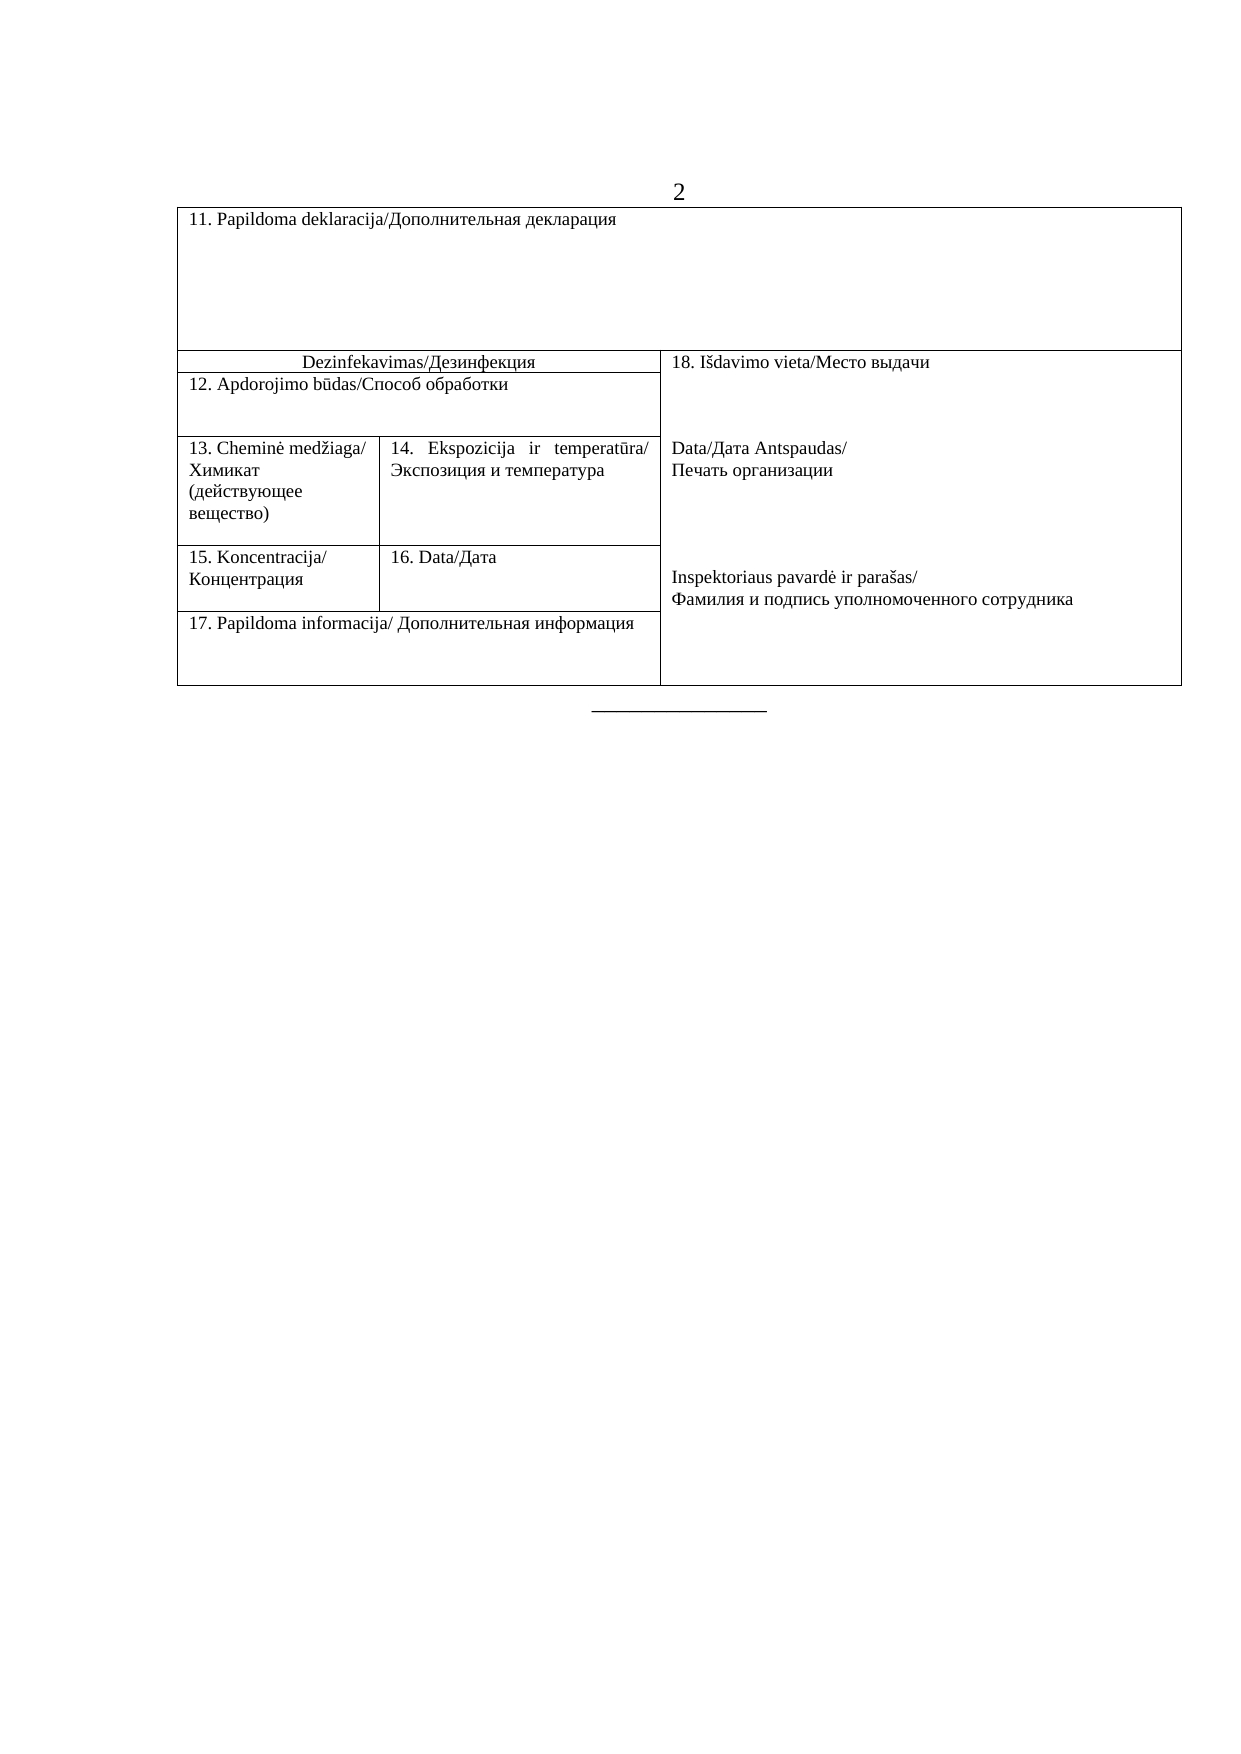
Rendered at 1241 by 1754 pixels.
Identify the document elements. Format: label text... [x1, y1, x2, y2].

table_cell 11. Papildoma deklaracija/Дополнительная декларация [178, 208, 1181, 349]
table_cell 18. Išdavimo vieta/Место выдачи Data/Дата Antspaudas/ Печать организации Inspektoriaus pavardė ir parašas/ Фамилия и подпись уполномоченного сотрудника [661, 351, 1181, 685]
table_cell 17. Papildoma informacija/ Дополнительная информация [178, 612, 660, 685]
table_cell Dezinfekavimas/Дезинфекция [178, 351, 660, 372]
text ______________ [177, 686, 1181, 714]
table_cell 15. Koncentracija/ Концентрация [178, 546, 379, 611]
table_cell 13. Cheminė medžiaga/ Химикат (действующее вещество) [178, 437, 379, 545]
table_cell 16. Data/Дата [380, 546, 660, 611]
table_cell 12. Apdorojimo būdas/Способ обработки [178, 373, 660, 436]
table_cell 14. Ekspozicija ir temperatūra/ Экспозиция и температура [380, 437, 660, 545]
